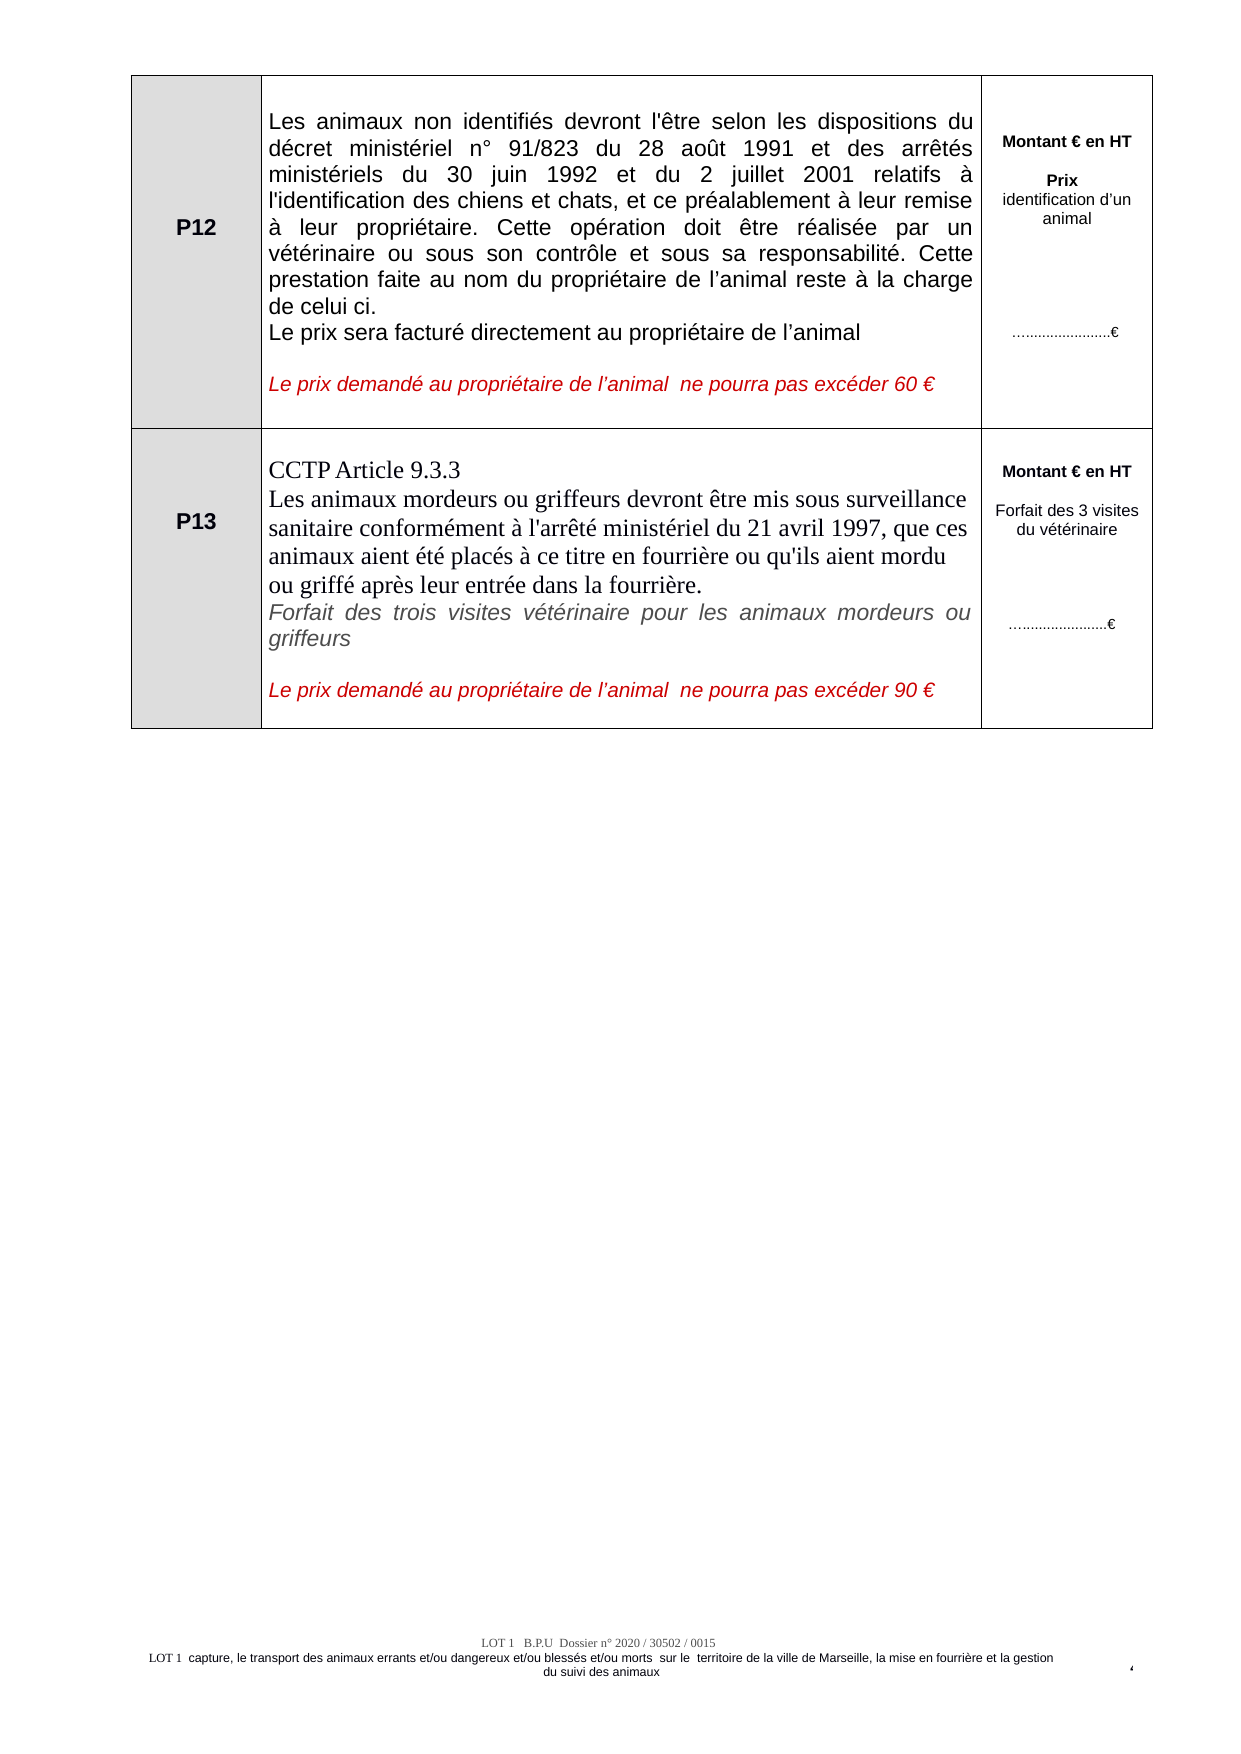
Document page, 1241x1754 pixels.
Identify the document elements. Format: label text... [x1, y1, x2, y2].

table_cell P13 [132, 429, 261, 728]
table_cell Montant € en HT Forfait des 3 visites du vétérinaire ….....................€ [982, 429, 1152, 728]
table_cell Montant € en HT Prix identification d’un animal ….....................€ [982, 76, 1152, 428]
table_cell Les animaux non identifiés devront l'être selon les dispositions du décret ministériel n° 91/823 du 28 août 1991 et des arrêtés ministériels du 30 juin 1992 et du 2 juillet 2001 relatifs à l'identification des chiens et chats, et ce préalablement à leur remise à leur propriétaire. Cette opération doit être réalisée par un vétérinaire ou sous son contrôle et sous sa responsabilité. Cette prestation faite au nom du propriétaire de l’animal reste à la charge de celui ci. Le prix sera facturé directement au propriétaire de l’animal Le prix demandé au propriétaire de l’animal ne pourra pas excéder 60 € [262, 76, 981, 428]
table_cell P12 [132, 76, 261, 428]
table_cell CCTP Article 9.3.3 Les animaux mordeurs ou griffeurs devront être mis sous surveillance sanitaire conformément à l'arrêté ministériel du 21 avril 1997, que ces animaux aient été placés à ce titre en fourrière ou qu'ils aient mordu ou griffé après leur entrée dans la fourrière. Forfait des trois visites vétérinaire pour les animaux mordeurs ou griffeurs Le prix demandé au propriétaire de l’animal ne pourra pas excéder 90 € [262, 429, 981, 728]
